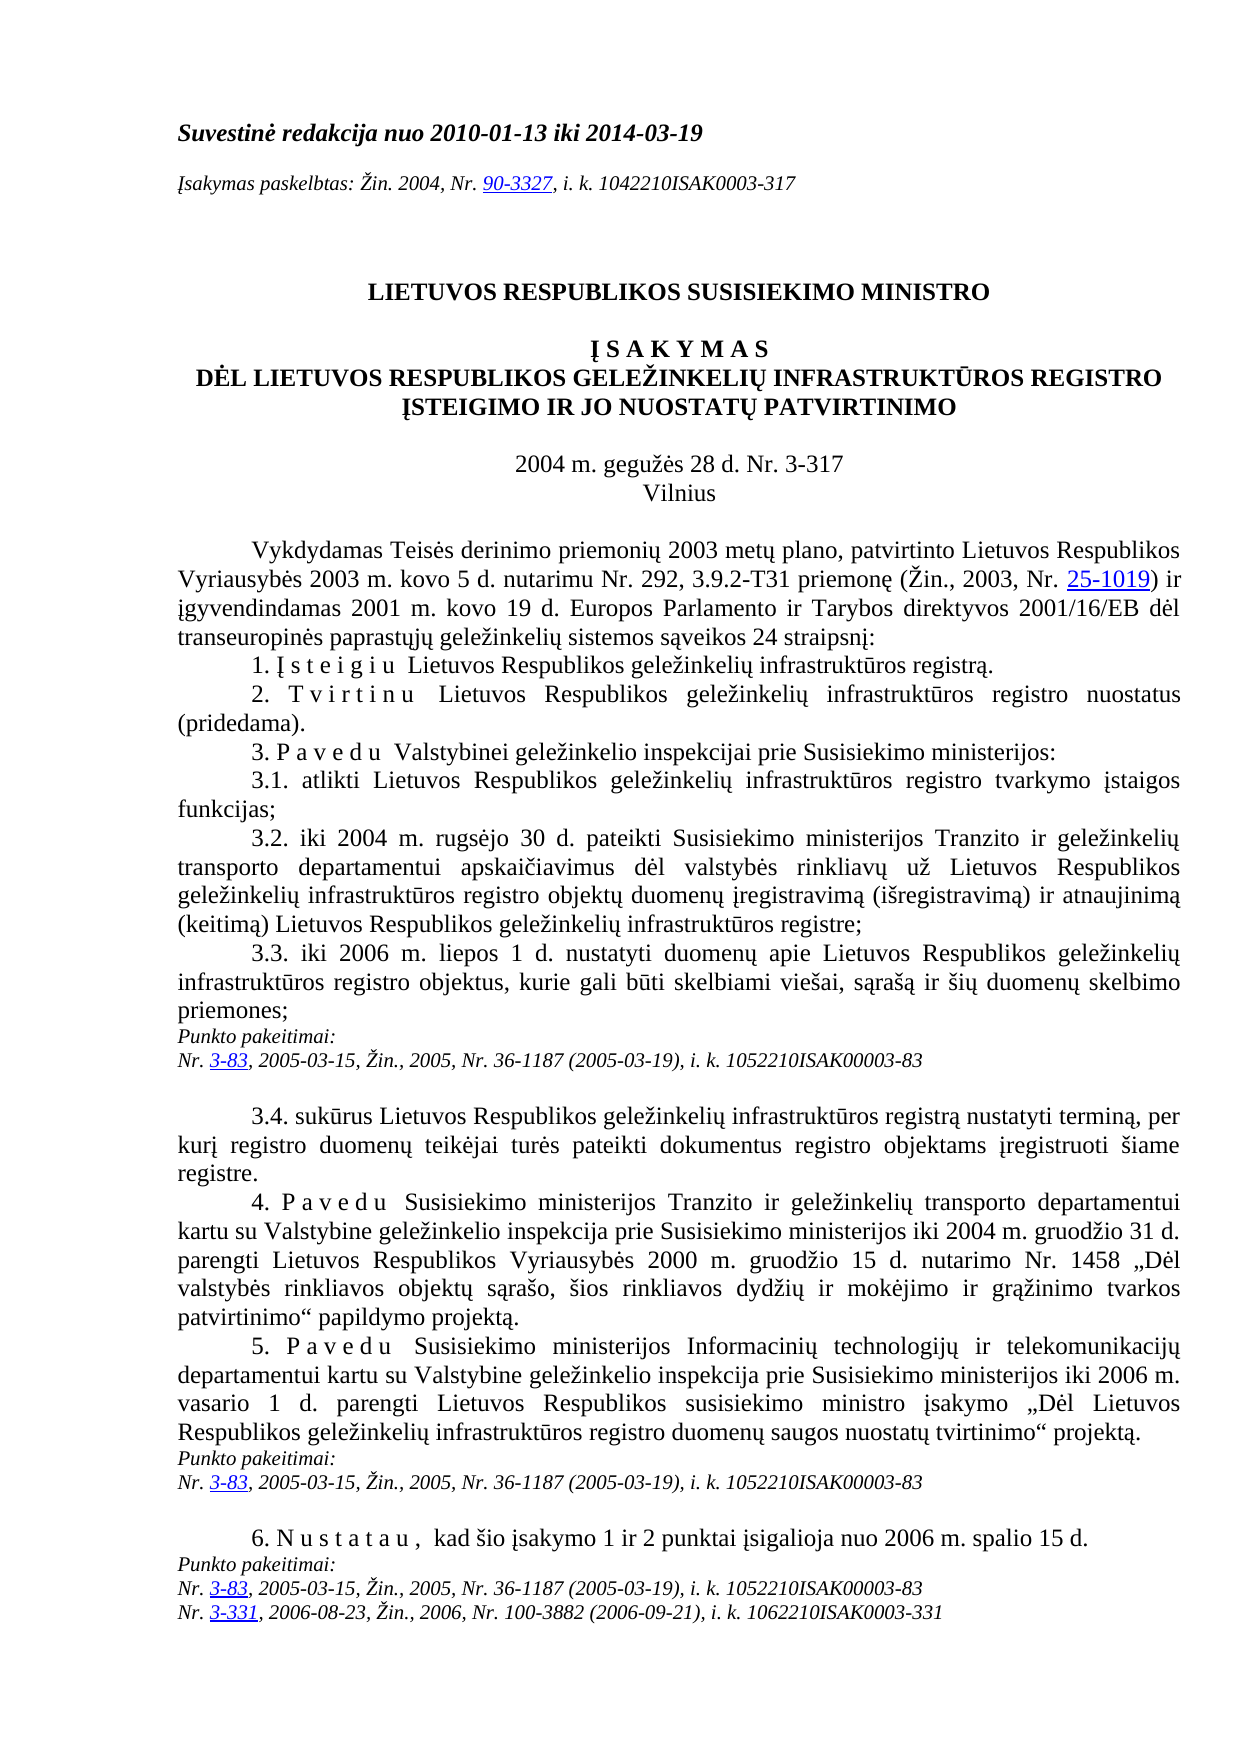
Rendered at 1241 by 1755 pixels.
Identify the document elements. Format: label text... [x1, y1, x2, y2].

text 2004 m. gegužės 28 d. Nr. 3-317 [177, 449, 1181, 478]
text Punkto pakeitimai: [177, 1552, 1181, 1576]
text 4. Pavedu Susisiekimo ministerijos Tranzito ir geležinkelių transporto departamentui kartu su Valstybine geležinkelio inspekcija prie Susisiekimo ministerijos iki 2004 m. gruodžio 31 d. parengti Lietuvos Respublikos Vyriausybės 2000 m. gruodžio 15 d. nutarimo Nr. 1458 „Dėl valstybės rinkliavos objektų sąrašo, šios rinkliavos dydžių ir mokėjimo ir grąžinimo tvarkos patvirtinimo“ papildymo projektą. [177, 1187, 1181, 1331]
text 3.4. sukūrus Lietuvos Respublikos geležinkelių infrastruktūros registrą nustatyti terminą, per kurį registro duomenų teikėjai turės pateikti dokumentus registro objektams įregistruoti šiame registre. [177, 1101, 1181, 1187]
text 2. Tvirtinu Lietuvos Respublikos geležinkelių infrastruktūros registro nuostatus (pridedama). [177, 679, 1181, 737]
text 3.3. iki 2006 m. liepos 1 d. nustatyti duomenų apie Lietuvos Respublikos geležinkelių infrastruktūros registro objektus, kurie gali būti skelbiami viešai, sąrašą ir šių duomenų skelbimo priemones; [177, 938, 1181, 1024]
text Vykdydamas Teisės derinimo priemonių 2003 metų plano, patvirtinto Lietuvos Respublikos Vyriausybės 2003 m. kovo 5 d. nutarimu Nr. 292, 3.9.2-T31 priemonę (Žin., 2003, Nr. 25-1019) ir įgyvendindamas 2001 m. kovo 19 d. Europos Parlamento ir Tarybos direktyvos 2001/16/EB dėl transeuropinės paprastųjų geležinkelių sistemos sąveikos 24 straipsnį: [177, 535, 1181, 650]
text Nr. 3-83, 2005-03-15, Žin., 2005, Nr. 36-1187 (2005-03-19), i. k. 1052210ISAK00003-83 [177, 1576, 1181, 1600]
text Punkto pakeitimai: [177, 1446, 1181, 1470]
text Nr. 3-83, 2005-03-15, Žin., 2005, Nr. 36-1187 (2005-03-19), i. k. 1052210ISAK00003-83 [177, 1470, 1181, 1494]
text DĖL LIETUVOS RESPUBLIKOS GELEŽINKELIŲ INFRASTRUKTŪROS REGISTRO ĮSTEIGIMO IR JO NUOSTATŲ PATVIRTINIMO [177, 363, 1181, 420]
text 1. Įsteigiu Lietuvos Respublikos geležinkelių infrastruktūros registrą. [177, 650, 1181, 679]
text Punkto pakeitimai: [177, 1024, 1181, 1048]
text Vilnius [177, 478, 1181, 507]
text Nr. 3-331, 2006-08-23, Žin., 2006, Nr. 100-3882 (2006-09-21), i. k. 1062210ISAK0003-331 [177, 1600, 1181, 1624]
text Įsakymas paskelbtas: Žin. 2004, Nr. 90-3327, i. k. 1042210ISAK0003-317 [177, 171, 1181, 195]
text Į S A K Y M A S [177, 334, 1181, 363]
text LIETUVOS RESPUBLIKOS SUSISIEKIMO MINISTRO [177, 277, 1181, 305]
text Suvestinė redakcija nuo 2010-01-13 iki 2014-03-19 [177, 118, 1181, 147]
text 6. Nustatau, kad šio įsakymo 1 ir 2 punktai įsigalioja nuo 2006 m. spalio 15 d. [177, 1523, 1181, 1552]
text 3.1. atlikti Lietuvos Respublikos geležinkelių infrastruktūros registro tvarkymo įstaigos funkcijas; [177, 765, 1181, 823]
text Nr. 3-83, 2005-03-15, Žin., 2005, Nr. 36-1187 (2005-03-19), i. k. 1052210ISAK00003-83 [177, 1048, 1181, 1072]
text 5. Pavedu Susisiekimo ministerijos Informacinių technologijų ir telekomunikacijų departamentui kartu su Valstybine geležinkelio inspekcija prie Susisiekimo ministerijos iki 2006 m. vasario 1 d. parengti Lietuvos Respublikos susisiekimo ministro įsakymo „Dėl Lietuvos Respublikos geležinkelių infrastruktūros registro duomenų saugos nuostatų tvirtinimo“ projektą. [177, 1331, 1181, 1446]
text 3.2. iki 2004 m. rugsėjo 30 d. pateikti Susisiekimo ministerijos Tranzito ir geležinkelių transporto departamentui apskaičiavimus dėl valstybės rinkliavų už Lietuvos Respublikos geležinkelių infrastruktūros registro objektų duomenų įregistravimą (išregistravimą) ir atnaujinimą (keitimą) Lietuvos Respublikos geležinkelių infrastruktūros registre; [177, 823, 1181, 938]
text 3. Pavedu Valstybinei geležinkelio inspekcijai prie Susisiekimo ministerijos: [177, 737, 1181, 765]
